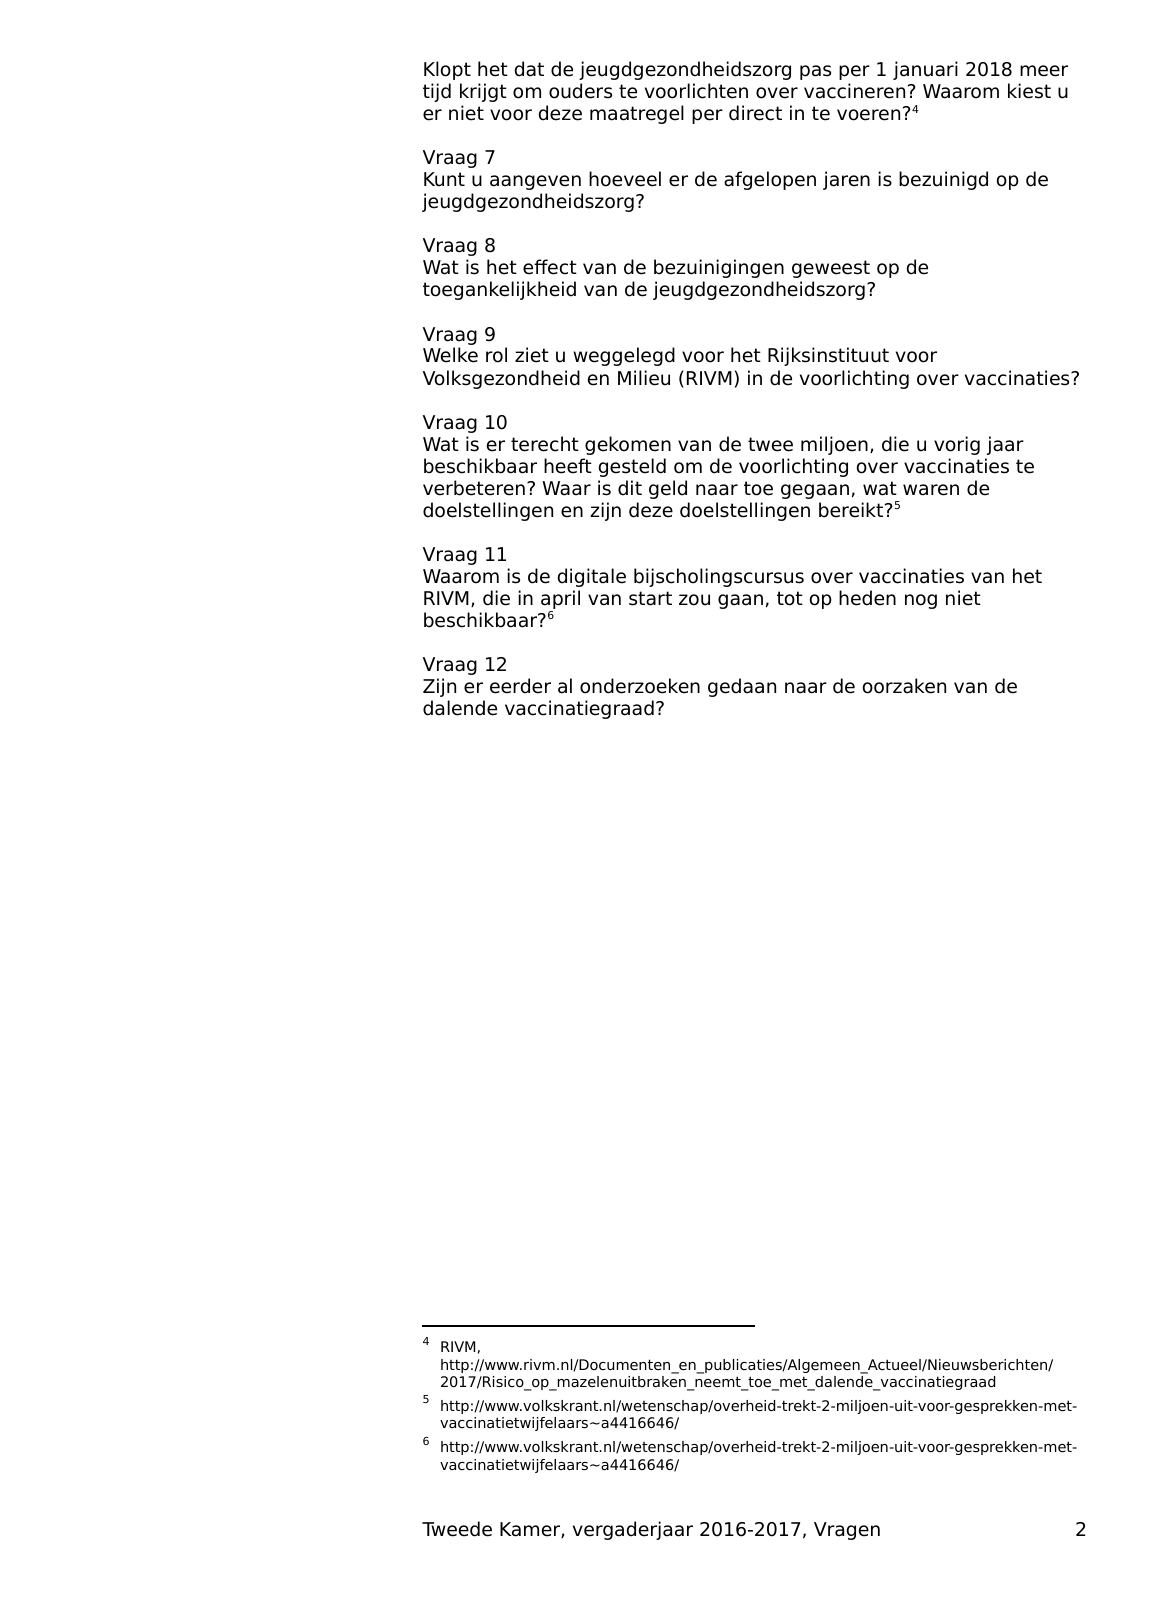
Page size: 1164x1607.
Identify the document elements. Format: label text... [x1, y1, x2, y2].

text Zijn er eerder al onderzoeken gedaan naar de oorzaken van de dalende vaccinatiegraad? [422, 676, 1087, 720]
text Vraag 12 [422, 654, 1087, 676]
text Klopt het dat de jeugdgezondheidszorg pas per 1 januari 2018 meer tijd krijgt om ouders te voorlichten over vaccineren? Waarom kiest u er niet voor deze maatregel per direct in te voeren? [422, 59, 1087, 125]
text Waarom is de digitale bijscholingscursus over vaccinaties van het RIVM, die in april van start zou gaan, tot op heden nog niet beschikbaar? [422, 566, 1087, 632]
text Wat is er terecht gekomen van de twee miljoen, die u vorig jaar beschikbaar heeft gesteld om de voorlichting over vaccinaties te verbeteren? Waar is dit geld naar toe gegaan, wat waren de doelstellingen en zijn deze doelstellingen bereikt? [422, 433, 1087, 521]
text http://www.volkskrant.nl/wetenschap/overheid-trekt-2-miljoen-uit-voor-gesprekken-met-vaccinatietwijfelaars~a4416646/ [422, 1393, 1087, 1432]
text Vraag 10 [422, 412, 1087, 433]
text http://www.volkskrant.nl/wetenschap/overheid-trekt-2-miljoen-uit-voor-gesprekken-met-vaccinatietwijfelaars~a4416646/ [422, 1435, 1087, 1474]
text Kunt u aangeven hoeveel er de afgelopen jaren is bezuinigd op de jeugdgezondheidszorg? [422, 169, 1087, 213]
text Vraag 8 [422, 235, 1087, 257]
text Wat is het effect van de bezuinigingen geweest op de toegankelijkheid van de jeugdgezondheidszorg? [422, 257, 1087, 301]
text Vraag 7 [422, 147, 1087, 169]
text Vraag 11 [422, 544, 1087, 566]
text Welke rol ziet u weggelegd voor het Rijksinstituut voor Volksgezondheid en Milieu (RIVM) in de voorlichting over vaccinaties? [422, 345, 1087, 389]
text Vraag 9 [422, 323, 1087, 345]
text RIVM, http://www.rivm.nl/Documenten_en_publicaties/Algemeen_Actueel/Nieuwsberichten/2017/Risico_op_mazelenuitbraken_neemt_toe_met_dalende_vaccinatiegraad [422, 1335, 1087, 1391]
